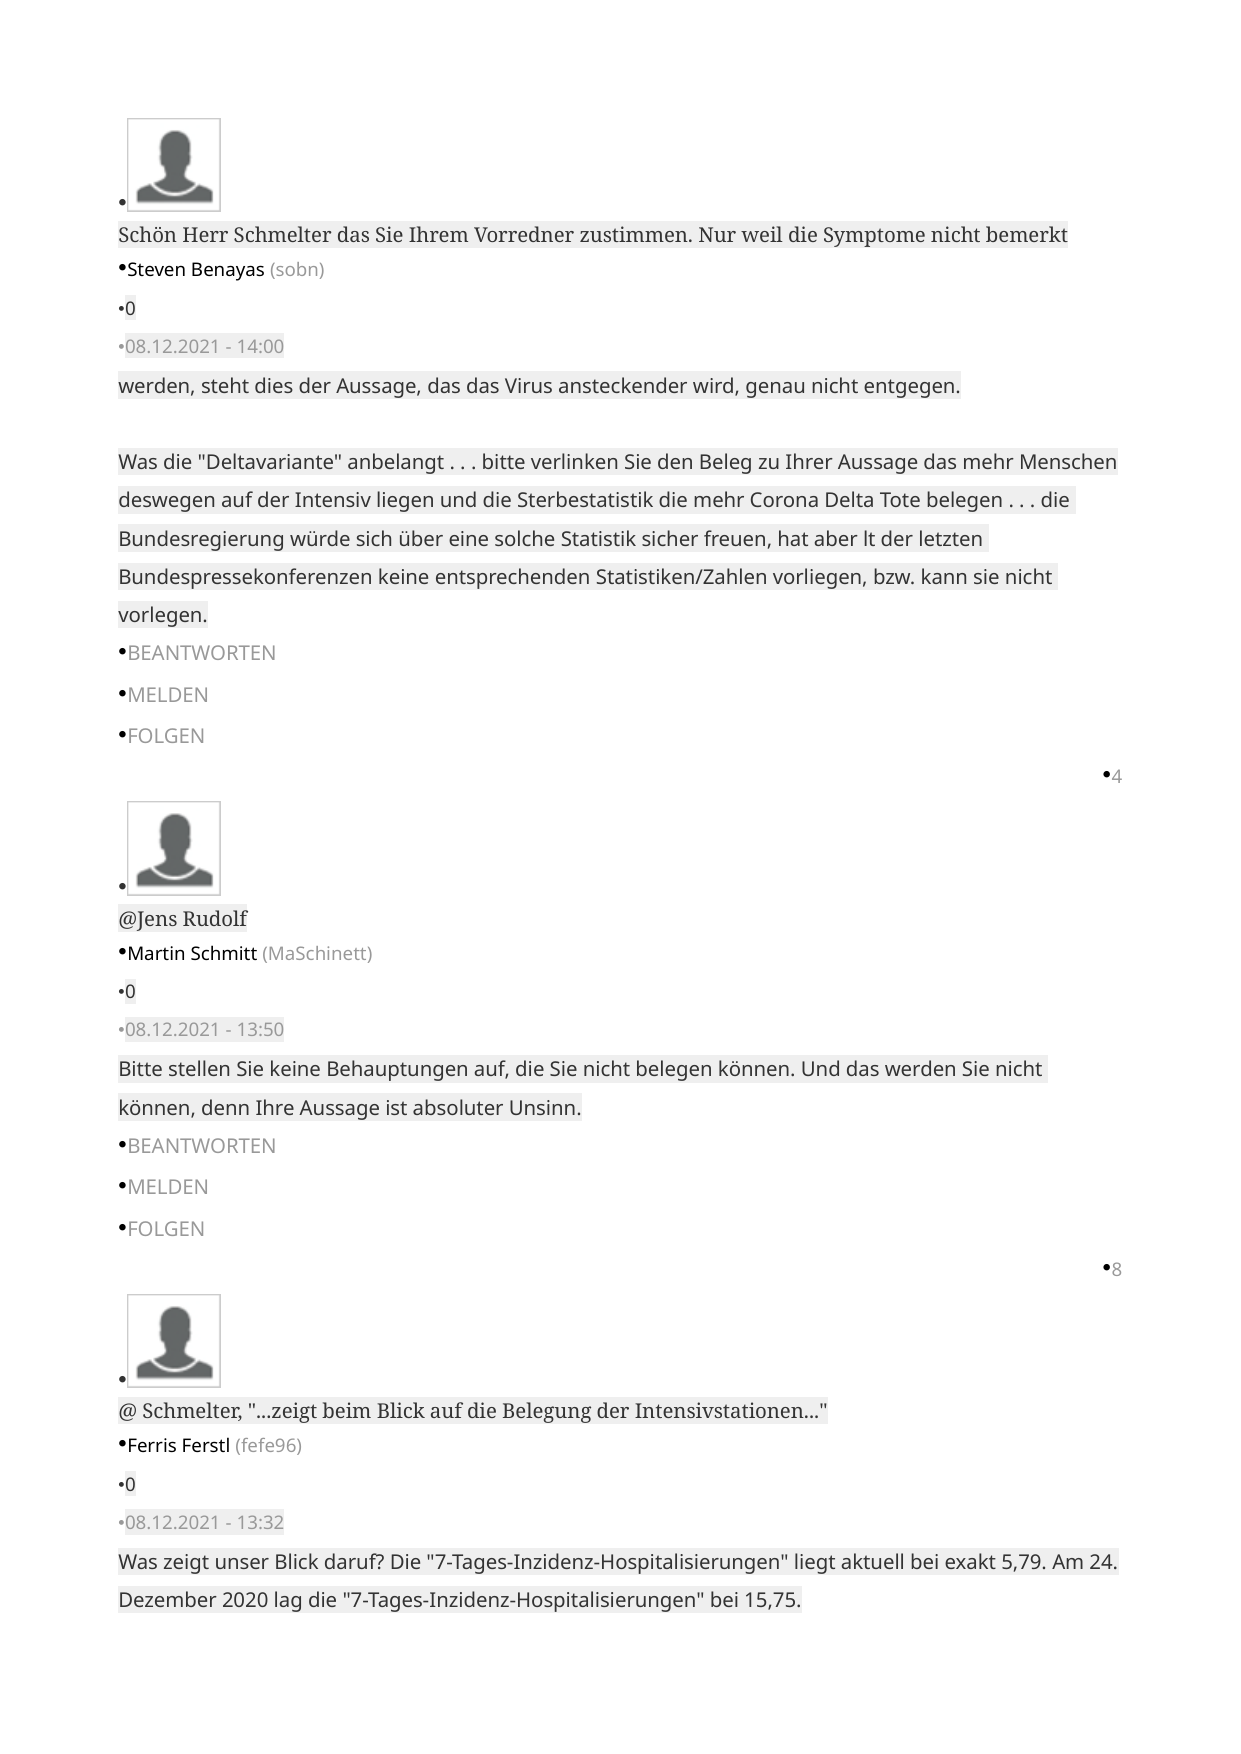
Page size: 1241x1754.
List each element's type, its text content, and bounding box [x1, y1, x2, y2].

picture [127, 118, 221, 212]
list Schön Herr Schmelter das Sie Ihrem Vorredner zustimmen. Nur weil die Symptome nicht bemerkt [118, 221, 1122, 248]
list BEANTWORTEN [118, 639, 1122, 667]
list 8 [118, 1256, 1122, 1282]
list BEANTWORTEN [118, 1131, 1122, 1159]
picture [127, 801, 221, 896]
list werden, steht dies der Aussage, das das Virus ansteckender wird, genau nicht entgegen. Was die "Deltavariante" anbelangt . . . bitte verlinken Sie den Beleg zu Ihrer Aussage das mehr Menschen deswegen auf der Intensiv liegen und die Sterbestatistik die mehr Corona Delta Tote belegen . . . die Bundesregierung würde sich über eine solche Statistik sicher freuen, hat aber lt der letzten Bundespressekonferenzen keine entsprechenden Statistiken/Zahlen vorliegen, bzw. kann sie nicht vorlegen. [118, 371, 1122, 628]
list FOLGEN [118, 1214, 1122, 1242]
list Martin Schmitt (MaSchinett) [118, 940, 1122, 966]
list Steven Benayas (sobn) [118, 257, 1122, 282]
list MELDEN [118, 680, 1122, 708]
list 0 [118, 978, 1122, 1004]
list Was zeigt unser Blick daruf? Die "7-Tages-Inzidenz-Hospitalisierungen" liegt aktuell bei exakt 5,79. Am 24. Dezember 2020 lag die "7-Tages-Inzidenz-Hospitalisierungen" bei 15,75. [118, 1547, 1122, 1613]
list 08.12.2021 - 13:32 [118, 1509, 1122, 1535]
list FOLGEN [118, 722, 1122, 750]
list MELDEN [118, 1173, 1122, 1201]
list 0 [118, 295, 1122, 320]
list Ferris Ferstl (fefe96) [118, 1433, 1122, 1458]
list @ Schmelter, "...zeigt beim Blick auf die Belegung der Intensivstationen..." [118, 1397, 1122, 1424]
list 08.12.2021 - 13:50 [118, 1017, 1122, 1042]
list 0 [118, 1471, 1122, 1496]
list 08.12.2021 - 14:00 [118, 333, 1122, 358]
list 4 [118, 763, 1122, 789]
picture [127, 1294, 221, 1388]
list Bitte stellen Sie keine Behauptungen auf, die Sie nicht belegen können. Und das werden Sie nicht können, denn Ihre Aussage ist absoluter Unsinn. [118, 1055, 1122, 1121]
list @Jens Rudolf [118, 904, 1122, 932]
